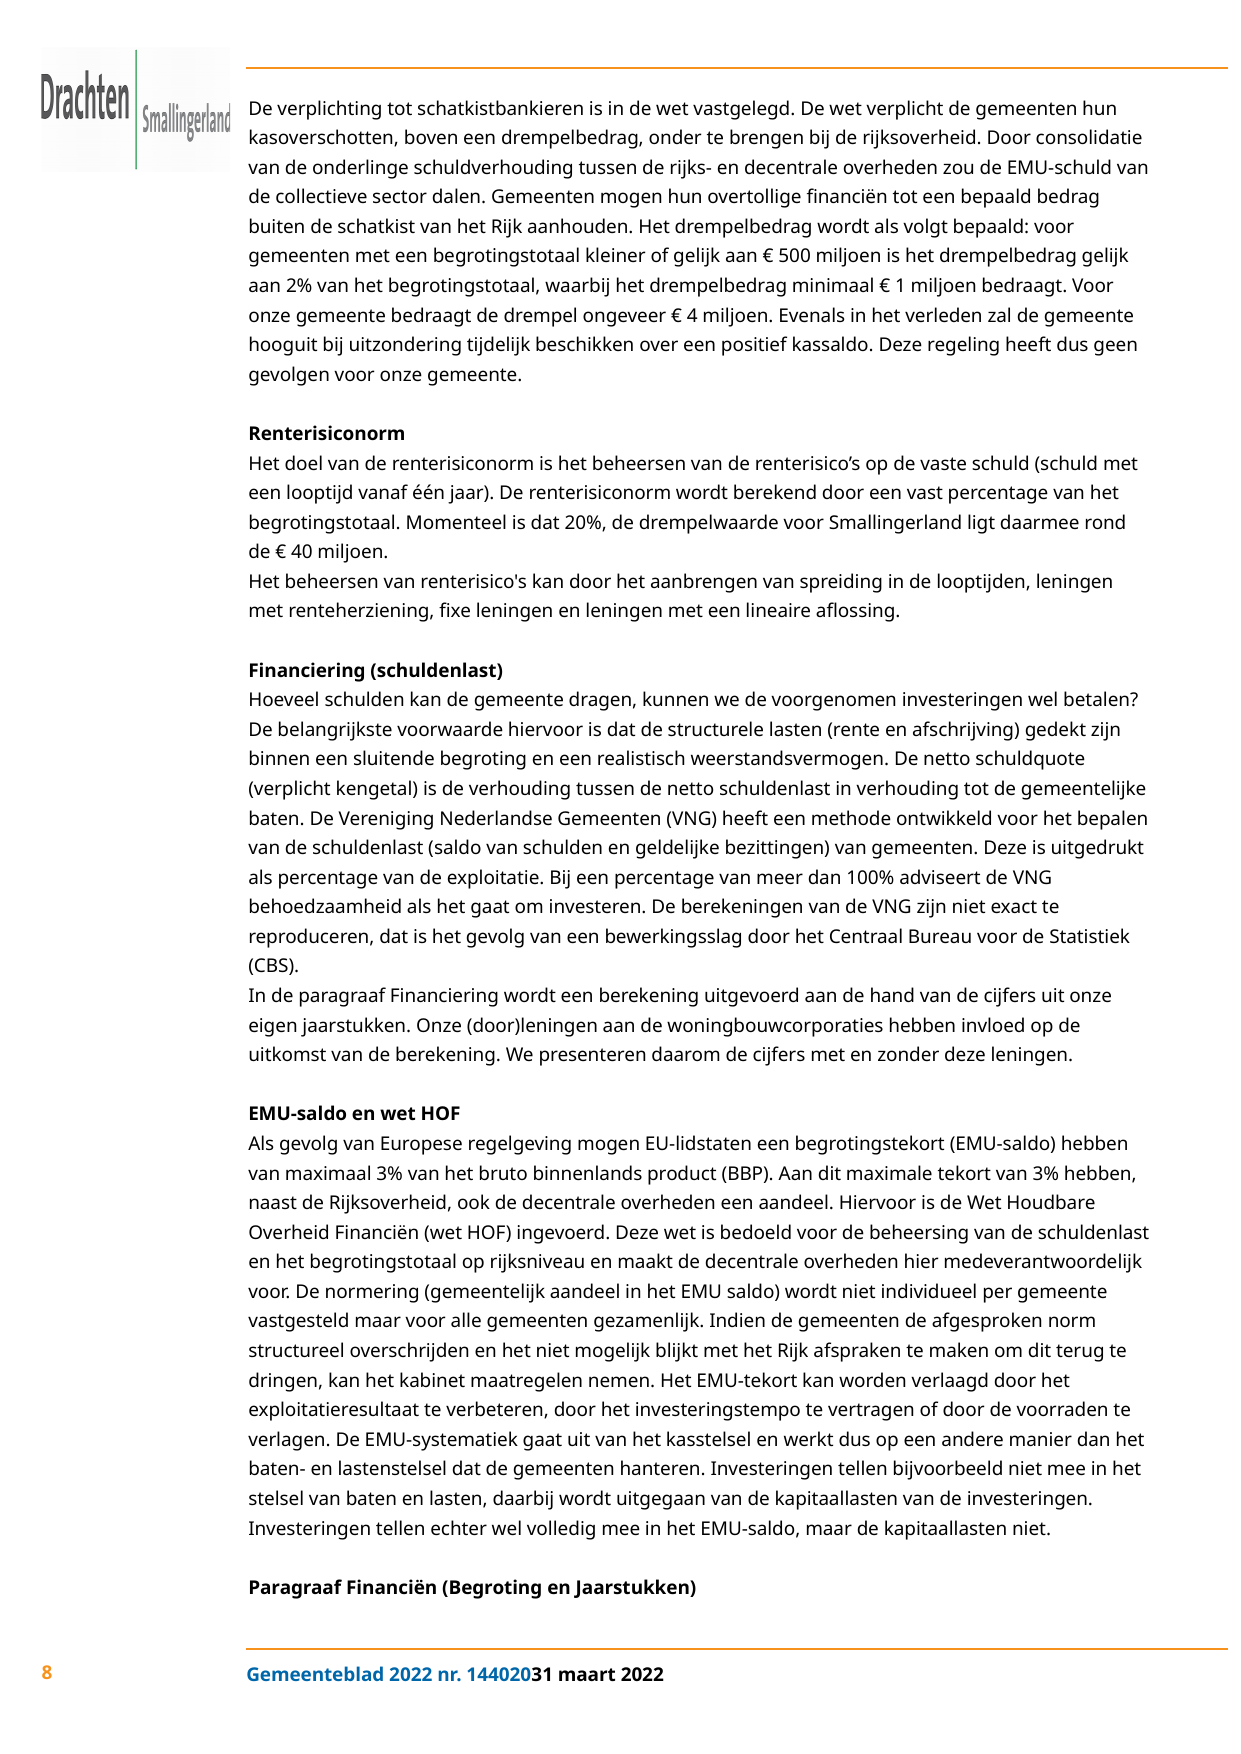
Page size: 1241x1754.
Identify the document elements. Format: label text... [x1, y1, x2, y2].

text EMU-saldo en wet HOF [248, 1101, 1152, 1126]
text Het doel van de renterisiconorm is het beheersen van de renterisico’s op de vaste schuld (schuld met een looptijd vanaf één jaar). De renterisiconorm wordt berekend door een vast percentage van het begrotingstotaal. Momenteel is dat 20%, de drempelwaarde voor Smallingerland ligt daarmee rond de € 40 miljoen. [248, 450, 1152, 564]
text Hoeveel schulden kan de gemeente dragen, kunnen we de voorgenomen investeringen wel betalen? De belangrijkste voorwaarde hiervoor is dat de structurele lasten (rente en afschrijving) gedekt zijn binnen een sluitende begroting en een realistisch weerstandsvermogen. De netto schuldquote (verplicht kengetal) is de verhouding tussen de netto schuldenlast in verhouding tot de gemeentelijke baten. De Vereniging Nederlandse Gemeenten (VNG) heeft een methode ontwikkeld voor het bepalen van de schuldenlast (saldo van schulden en geldelijke bezittingen) van gemeenten. Deze is uitgedrukt als percentage van de exploitatie. Bij een percentage van meer dan 100% adviseert de VNG behoedzaamheid als het gaat om investeren. De berekeningen van de VNG zijn niet exact te reproduceren, dat is het gevolg van een bewerkingsslag door het Centraal Bureau voor de Statistiek (CBS). [248, 686, 1152, 978]
text In de paragraaf Financiering wordt een berekening uitgevoerd aan de hand van de cijfers uit onze eigen jaarstukken. Onze (door)leningen aan de woningbouwcorporaties hebben invloed op de uitkomst van de berekening. We presenteren daarom de cijfers met en zonder deze leningen. [248, 982, 1152, 1067]
text Financiering (schuldenlast) [248, 657, 1152, 683]
picture [41, 47, 231, 172]
text Paragraaf Financiën (Begroting en Jaarstukken) [248, 1574, 1152, 1600]
text Het beheersen van renterisico's kan door het aanbrengen van spreiding in de looptijden, leningen met renteherziening, fixe leningen en leningen met een lineaire aflossing. [248, 568, 1152, 623]
text Renterisiconorm [248, 420, 1152, 446]
text Als gevolg van Europese regelgeving mogen EU-lidstaten een begrotingstekort (EMU-saldo) hebben van maximaal 3% van het bruto binnenlands product (BBP). Aan dit maximale tekort van 3% hebben, naast de Rijksoverheid, ook de decentrale overheden een aandeel. Hiervoor is de Wet Houdbare Overheid Financiën (wet HOF) ingevoerd. Deze wet is bedoeld voor de beheersing van de schuldenlast en het begrotingstotaal op rijksniveau en maakt de decentrale overheden hier medeverantwoordelijk voor. De normering (gemeentelijk aandeel in het EMU saldo) wordt niet individueel per gemeente vastgesteld maar voor alle gemeenten gezamenlijk. Indien de gemeenten de afgesproken norm structureel overschrijden en het niet mogelijk blijkt met het Rijk afspraken te maken om dit terug te dringen, kan het kabinet maatregelen nemen. Het EMU-tekort kan worden verlaagd door het exploitatieresultaat te verbeteren, door het investeringstempo te vertragen of door de voorraden te verlagen. De EMU-systematiek gaat uit van het kasstelsel en werkt dus op een andere manier dan het baten- en lastenstelsel dat de gemeenten hanteren. Investeringen tellen bijvoorbeeld niet mee in het stelsel van baten en lasten, daarbij wordt uitgegaan van de kapitaallasten van de investeringen. Investeringen tellen echter wel volledig mee in het EMU-saldo, maar de kapitaallasten niet. [248, 1130, 1152, 1541]
text De verplichting tot schatkistbankieren is in de wet vastgelegd. De wet verplicht de gemeenten hun kasoverschotten, boven een drempelbedrag, onder te brengen bij de rijksoverheid. Door consolidatie van de onderlinge schuldverhouding tussen de rijks- en decentrale overheden zou de EMU-schuld van de collectieve sector dalen. Gemeenten mogen hun overtollige financiën tot een bepaald bedrag buiten de schatkist van het Rijk aanhouden. Het drempelbedrag wordt als volgt bepaald: voor gemeenten met een begrotingstotaal kleiner of gelijk aan € 500 miljoen is het drempelbedrag gelijk aan 2% van het begrotingstotaal, waarbij het drempelbedrag minimaal € 1 miljoen bedraagt. Voor onze gemeente bedraagt de drempel ongeveer € 4 miljoen. Evenals in het verleden zal de gemeente hooguit bij uitzondering tijdelijk beschikken over een positief kassaldo. Deze regeling heeft dus geen gevolgen voor onze gemeente. [248, 95, 1152, 387]
